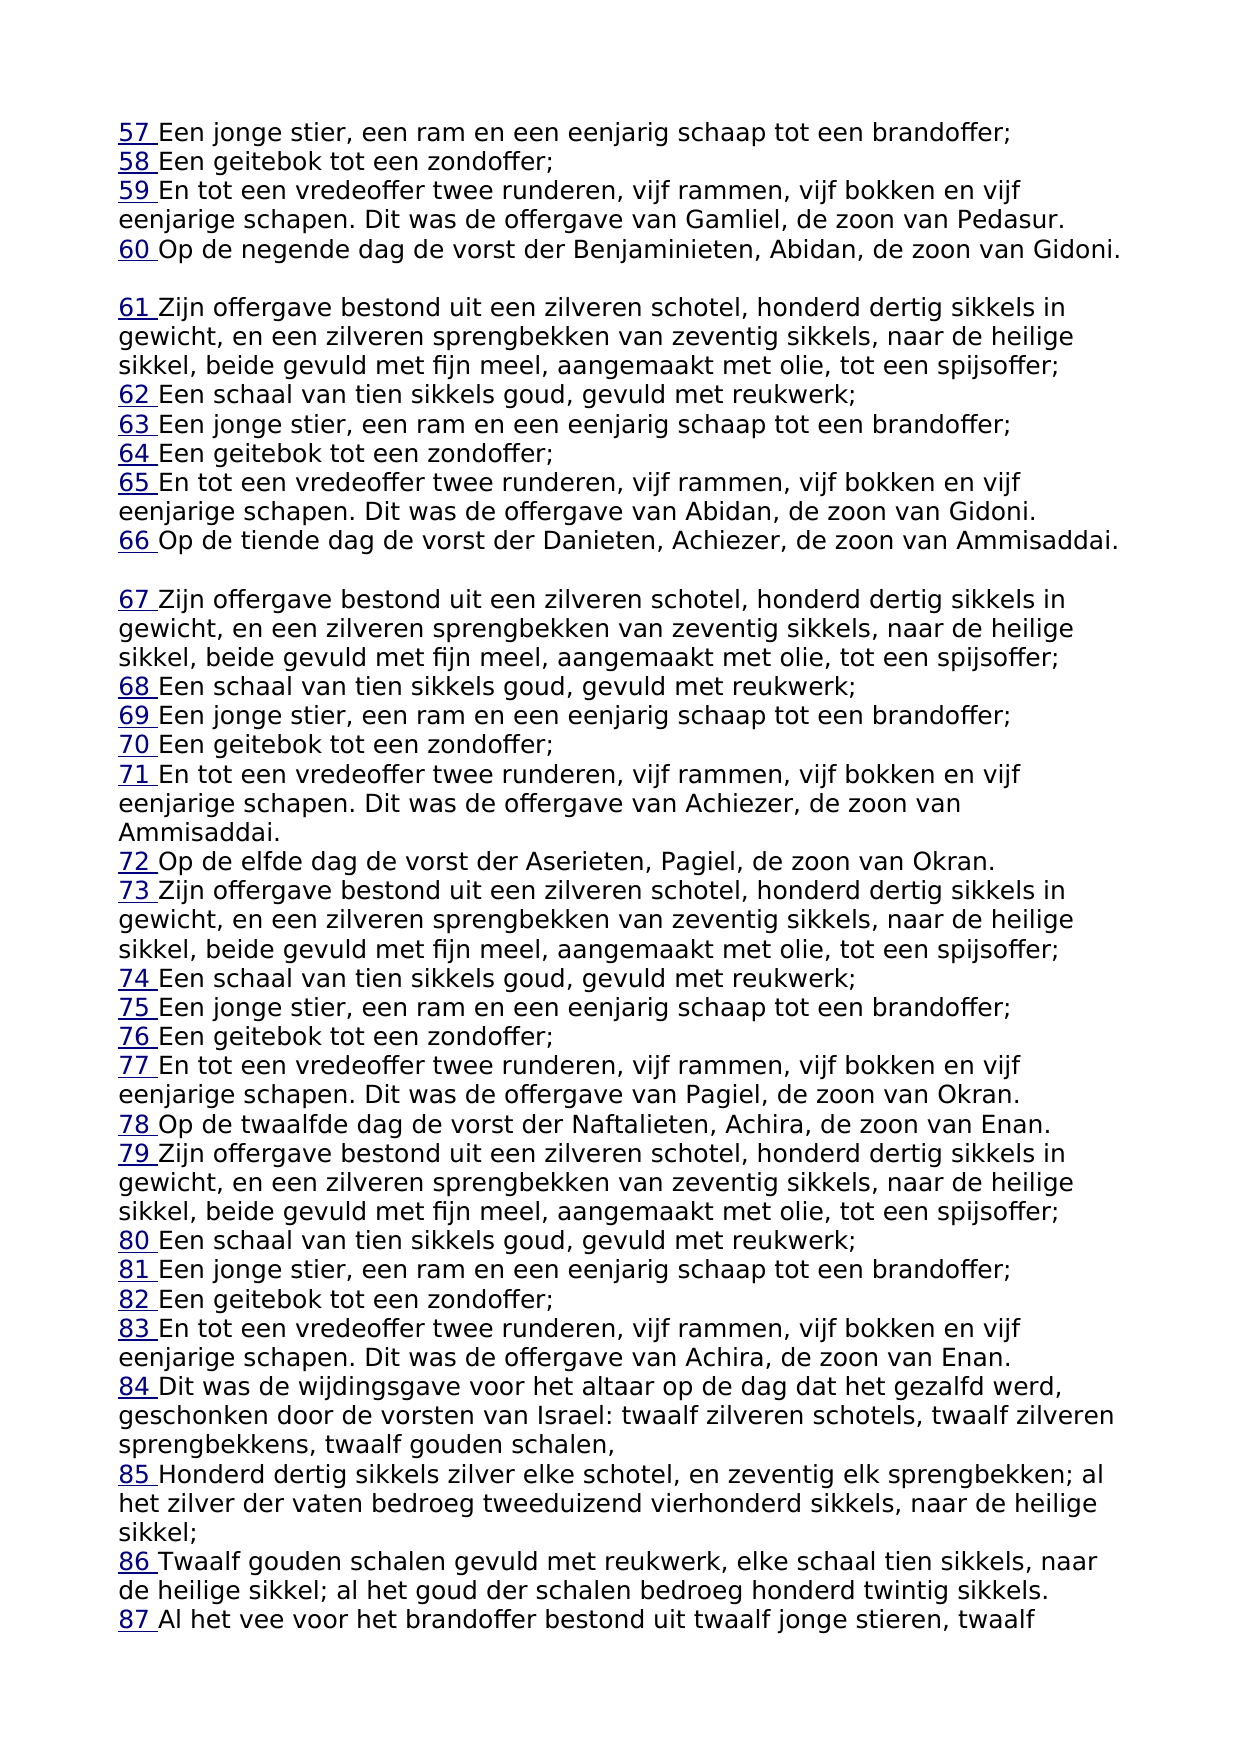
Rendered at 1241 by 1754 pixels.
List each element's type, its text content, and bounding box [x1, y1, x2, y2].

text 57 Een jonge stier, een ram en een eenjarig schaap tot een brandoffer; 58 Een geitebok tot een zondoffer; 59 En tot een vredeoffer twee runderen, vijf rammen, vijf bokken en vijf eenjarige schapen. Dit was de offergave van Gamliel, de zoon van Pedasur. 60 Op de negende dag de vorst der Benjaminieten, Abidan, de zoon van Gidoni. 61 Zijn offergave bestond uit een zilveren schotel, honderd dertig sikkels in gewicht, en een zilveren sprengbekken van zeventig sikkels, naar de heilige sikkel, beide gevuld met fijn meel, aangemaakt met olie, tot een spijsoffer; 62 Een schaal van tien sikkels goud, gevuld met reukwerk; 63 Een jonge stier, een ram en een eenjarig schaap tot een brandoffer; 64 Een geitebok tot een zondoffer; 65 En tot een vredeoffer twee runderen, vijf rammen, vijf bokken en vijf eenjarige schapen. Dit was de offergave van Abidan, de zoon van Gidoni. 66 Op de tiende dag de vorst der Danieten, Achiezer, de zoon van Ammisaddai. 67 Zijn offergave bestond uit een zilveren schotel, honderd dertig sikkels in gewicht, en een zilveren sprengbekken van zeventig sikkels, naar de heilige sikkel, beide gevuld met fijn meel, aangemaakt met olie, tot een spijsoffer; 68 Een schaal van tien sikkels goud, gevuld met reukwerk; 69 Een jonge stier, een ram en een eenjarig schaap tot een brandoffer; 70 Een geitebok tot een zondoffer; 71 En tot een vredeoffer twee runderen, vijf rammen, vijf bokken en vijf eenjarige schapen. Dit was de offergave van Achiezer, de zoon van Ammisaddai. 72 Op de elfde dag de vorst der Aserieten, Pagiel, de zoon van Okran. 73 Zijn offergave bestond uit een zilveren schotel, honderd dertig sikkels in gewicht, en een zilveren sprengbekken van zeventig sikkels, naar de heilige sikkel, beide gevuld met fijn meel, aangemaakt met olie, tot een spijsoffer; 74 Een schaal van tien sikkels goud, gevuld met reukwerk; 75 Een jonge stier, een ram en een eenjarig schaap tot een brandoffer; 76 Een geitebok tot een zondoffer; 77 En tot een vredeoffer twee runderen, vijf rammen, vijf bokken en vijf eenjarige schapen. Dit was de offergave van Pagiel, de zoon van Okran. 78 Op de twaalfde dag de vorst der Naftalieten, Achira, de zoon van Enan. 79 Zijn offergave bestond uit een zilveren schotel, honderd dertig sikkels in gewicht, en een zilveren sprengbekken van zeventig sikkels, naar de heilige sikkel, beide gevuld met fijn meel, aangemaakt met olie, tot een spijsoffer; 80 Een schaal van tien sikkels goud, gevuld met reukwerk; 81 Een jonge stier, een ram en een eenjarig schaap tot een brandoffer; 82 Een geitebok tot een zondoffer; 83 En tot een vredeoffer twee runderen, vijf rammen, vijf bokken en vijf eenjarige schapen. Dit was de offergave van Achira, de zoon van Enan. 84 Dit was de wijdingsgave voor het altaar op de dag dat het gezalfd werd, geschonken door de vorsten van Israel: twaalf zilveren schotels, twaalf zilveren sprengbekkens, twaalf gouden schalen, 85 Honderd dertig sikkels zilver elke schotel, en zeventig elk sprengbekken; al het zilver der vaten bedroeg tweeduizend vierhonderd sikkels, naar de heilige sikkel; 86 Twaalf gouden schalen gevuld met reukwerk, elke schaal tien sikkels, naar de heilige sikkel; al het goud der schalen bedroeg honderd twintig sikkels. 87 Al het vee voor het brandoffer bestond uit twaalf jonge stieren, twaalf [118, 118, 1122, 1635]
